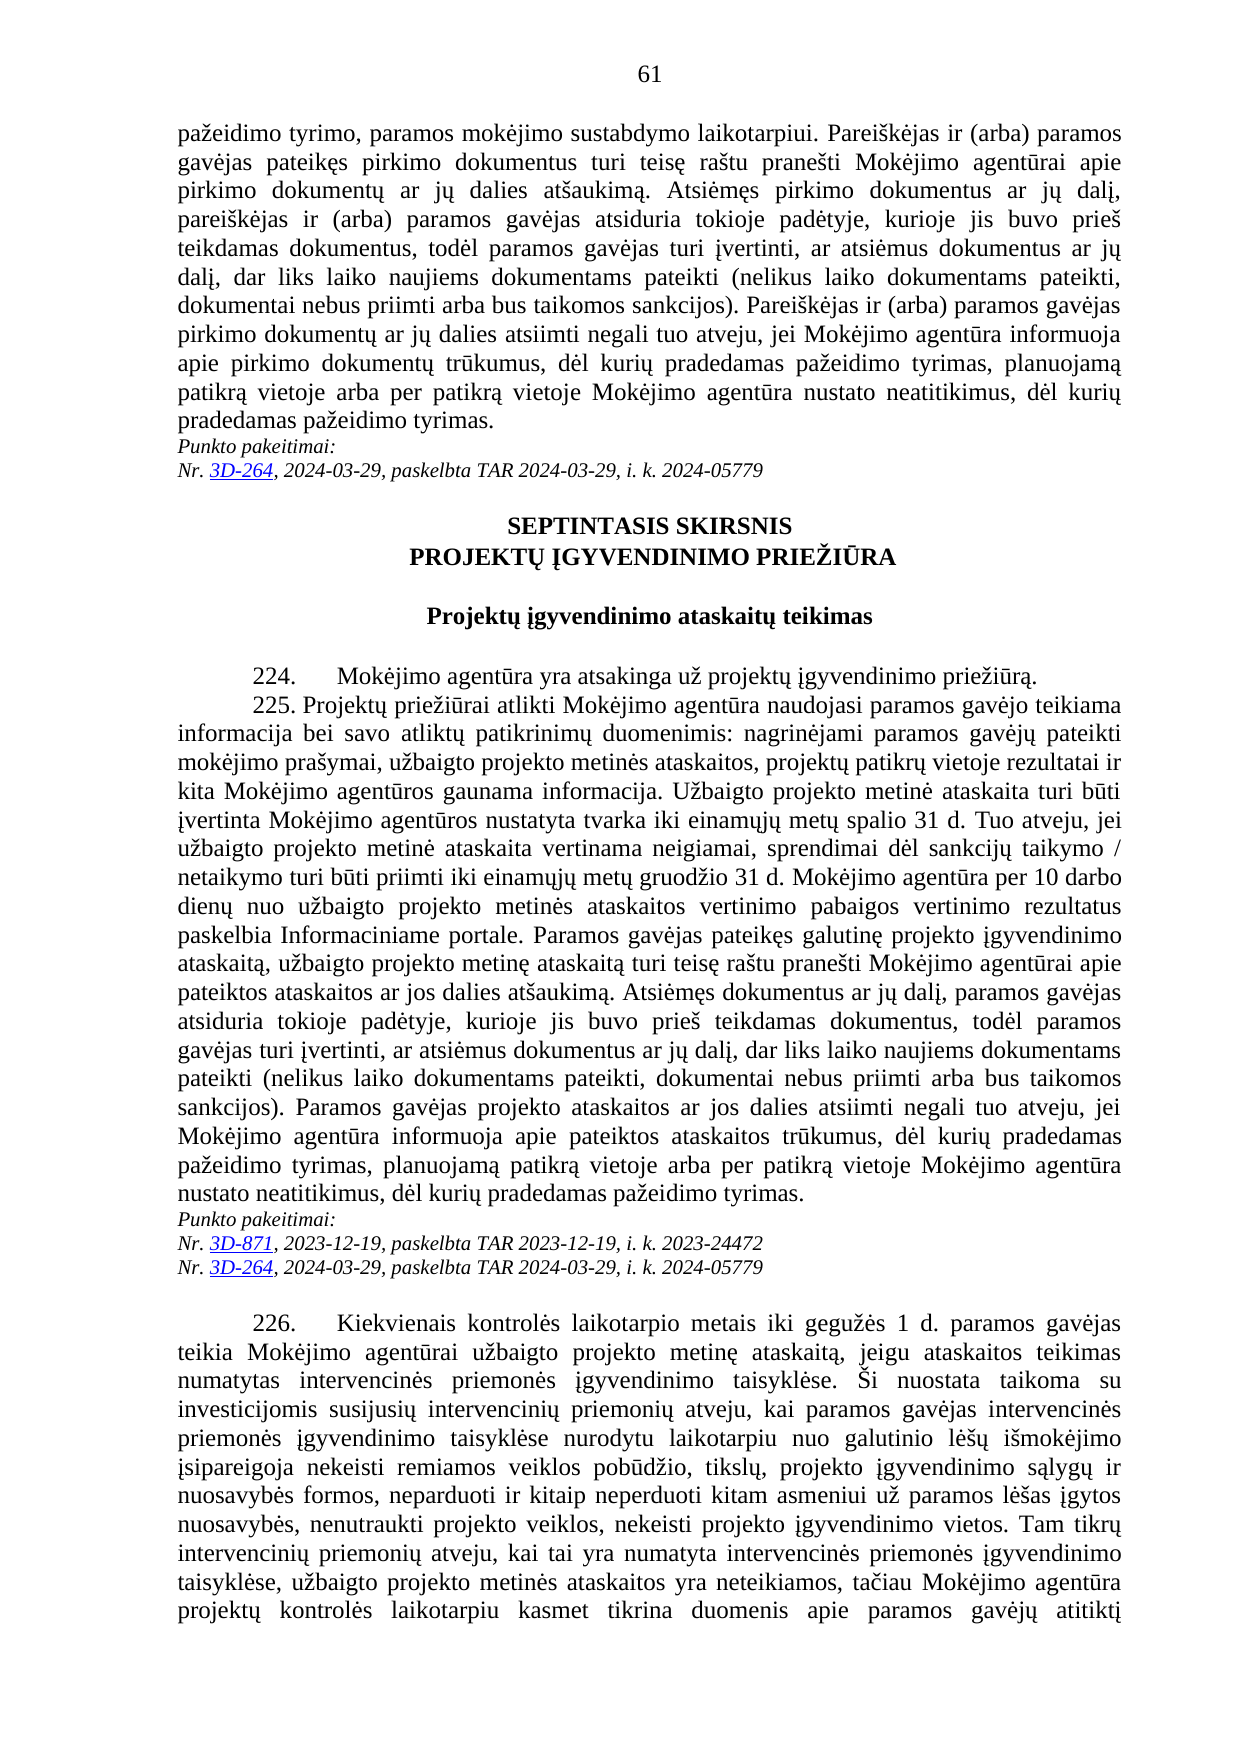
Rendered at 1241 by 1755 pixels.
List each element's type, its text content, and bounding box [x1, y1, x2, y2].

text Punkto pakeitimai: [177, 1207, 1122, 1231]
subtitle PROJEKTŲ ĮGYVENDINIMO PRIEŽIŪRA [177, 542, 1122, 571]
text pažeidimo tyrimo, paramos mokėjimo sustabdymo laikotarpiui. Pareiškėjas ir (arba) paramos gavėjas pateikęs pirkimo dokumentus turi teisę raštu pranešti Mokėjimo agentūrai apie pirkimo dokumentų ar jų dalies atšaukimą. Atsiėmęs pirkimo dokumentus ar jų dalį, pareiškėjas ir (arba) paramos gavėjas atsiduria tokioje padėtyje, kurioje jis buvo prieš teikdamas dokumentus, todėl paramos gavėjas turi įvertinti, ar atsiėmus dokumentus ar jų dalį, dar liks laiko naujiems dokumentams pateikti (nelikus laiko dokumentams pateikti, dokumentai nebus priimti arba bus taikomos sankcijos). Pareiškėjas ir (arba) paramos gavėjas pirkimo dokumentų ar jų dalies atsiimti negali tuo atveju, jei Mokėjimo agentūra informuoja apie pirkimo dokumentų trūkumus, dėl kurių pradedamas pažeidimo tyrimas, planuojamą patikrą vietoje arba per patikrą vietoje Mokėjimo agentūra nustato neatitikimus, dėl kurių pradedamas pažeidimo tyrimas. [177, 118, 1122, 434]
text Nr. 3D-871, 2023-12-19, paskelbta TAR 2023-12-19, i. k. 2023-24472 [177, 1231, 1122, 1255]
subtitle SEPTINTASIS SKIRSNIS [177, 511, 1122, 540]
text 226. Kiekvienais kontrolės laikotarpio metais iki gegužės 1 d. paramos gavėjas teikia Mokėjimo agentūrai užbaigto projekto metinę ataskaitą, jeigu ataskaitos teikimas numatytas intervencinės priemonės įgyvendinimo taisyklėse. Ši nuostata taikoma su investicijomis susijusių intervencinių priemonių atveju, kai paramos gavėjas intervencinės priemonės įgyvendinimo taisyklėse nurodytu laikotarpiu nuo galutinio lėšų išmokėjimo įsipareigoja nekeisti remiamos veiklos pobūdžio, tikslų, projekto įgyvendinimo sąlygų ir nuosavybės formos, neparduoti ir kitaip neperduoti kitam asmeniui už paramos lėšas įgytos nuosavybės, nenutraukti projekto veiklos, nekeisti projekto įgyvendinimo vietos. Tam tikrų intervencinių priemonių atveju, kai tai yra numatyta intervencinės priemonės įgyvendinimo taisyklėse, užbaigto projekto metinės ataskaitos yra neteikiamos, tačiau Mokėjimo agentūra projektų kontrolės laikotarpiu kasmet tikrina duomenis apie paramos gavėjų atitiktį [177, 1308, 1122, 1624]
text Nr. 3D-264, 2024-03-29, paskelbta TAR 2024-03-29, i. k. 2024-05779 [177, 1255, 1122, 1279]
text 224. Mokėjimo agentūra yra atsakinga už projektų įgyvendinimo priežiūrą. [177, 661, 1122, 690]
subtitle Projektų įgyvendinimo ataskaitų teikimas [177, 601, 1122, 630]
text Punkto pakeitimai: [177, 434, 1122, 458]
text 225. Projektų priežiūrai atlikti Mokėjimo agentūra naudojasi paramos gavėjo teikiama informacija bei savo atliktų patikrinimų duomenimis: nagrinėjami paramos gavėjų pateikti mokėjimo prašymai, užbaigto projekto metinės ataskaitos, projektų patikrų vietoje rezultatai ir kita Mokėjimo agentūros gaunama informacija. Užbaigto projekto metinė ataskaita turi būti įvertinta Mokėjimo agentūros nustatyta tvarka iki einamųjų metų spalio 31 d. Tuo atveju, jei užbaigto projekto metinė ataskaita vertinama neigiamai, sprendimai dėl sankcijų taikymo / netaikymo turi būti priimti iki einamųjų metų gruodžio 31 d. Mokėjimo agentūra per 10 darbo dienų nuo užbaigto projekto metinės ataskaitos vertinimo pabaigos vertinimo rezultatus paskelbia Informaciniame portale. Paramos gavėjas pateikęs galutinę projekto įgyvendinimo ataskaitą, užbaigto projekto metinę ataskaitą turi teisę raštu pranešti Mokėjimo agentūrai apie pateiktos ataskaitos ar jos dalies atšaukimą. Atsiėmęs dokumentus ar jų dalį, paramos gavėjas atsiduria tokioje padėtyje, kurioje jis buvo prieš teikdamas dokumentus, todėl paramos gavėjas turi įvertinti, ar atsiėmus dokumentus ar jų dalį, dar liks laiko naujiems dokumentams pateikti (nelikus laiko dokumentams pateikti, dokumentai nebus priimti arba bus taikomos sankcijos). Paramos gavėjas projekto ataskaitos ar jos dalies atsiimti negali tuo atveju, jei Mokėjimo agentūra informuoja apie pateiktos ataskaitos trūkumus, dėl kurių pradedamas pažeidimo tyrimas, planuojamą patikrą vietoje arba per patikrą vietoje Mokėjimo agentūra nustato neatitikimus, dėl kurių pradedamas pažeidimo tyrimas. [177, 690, 1122, 1207]
text Nr. 3D-264, 2024-03-29, paskelbta TAR 2024-03-29, i. k. 2024-05779 [177, 458, 1122, 482]
